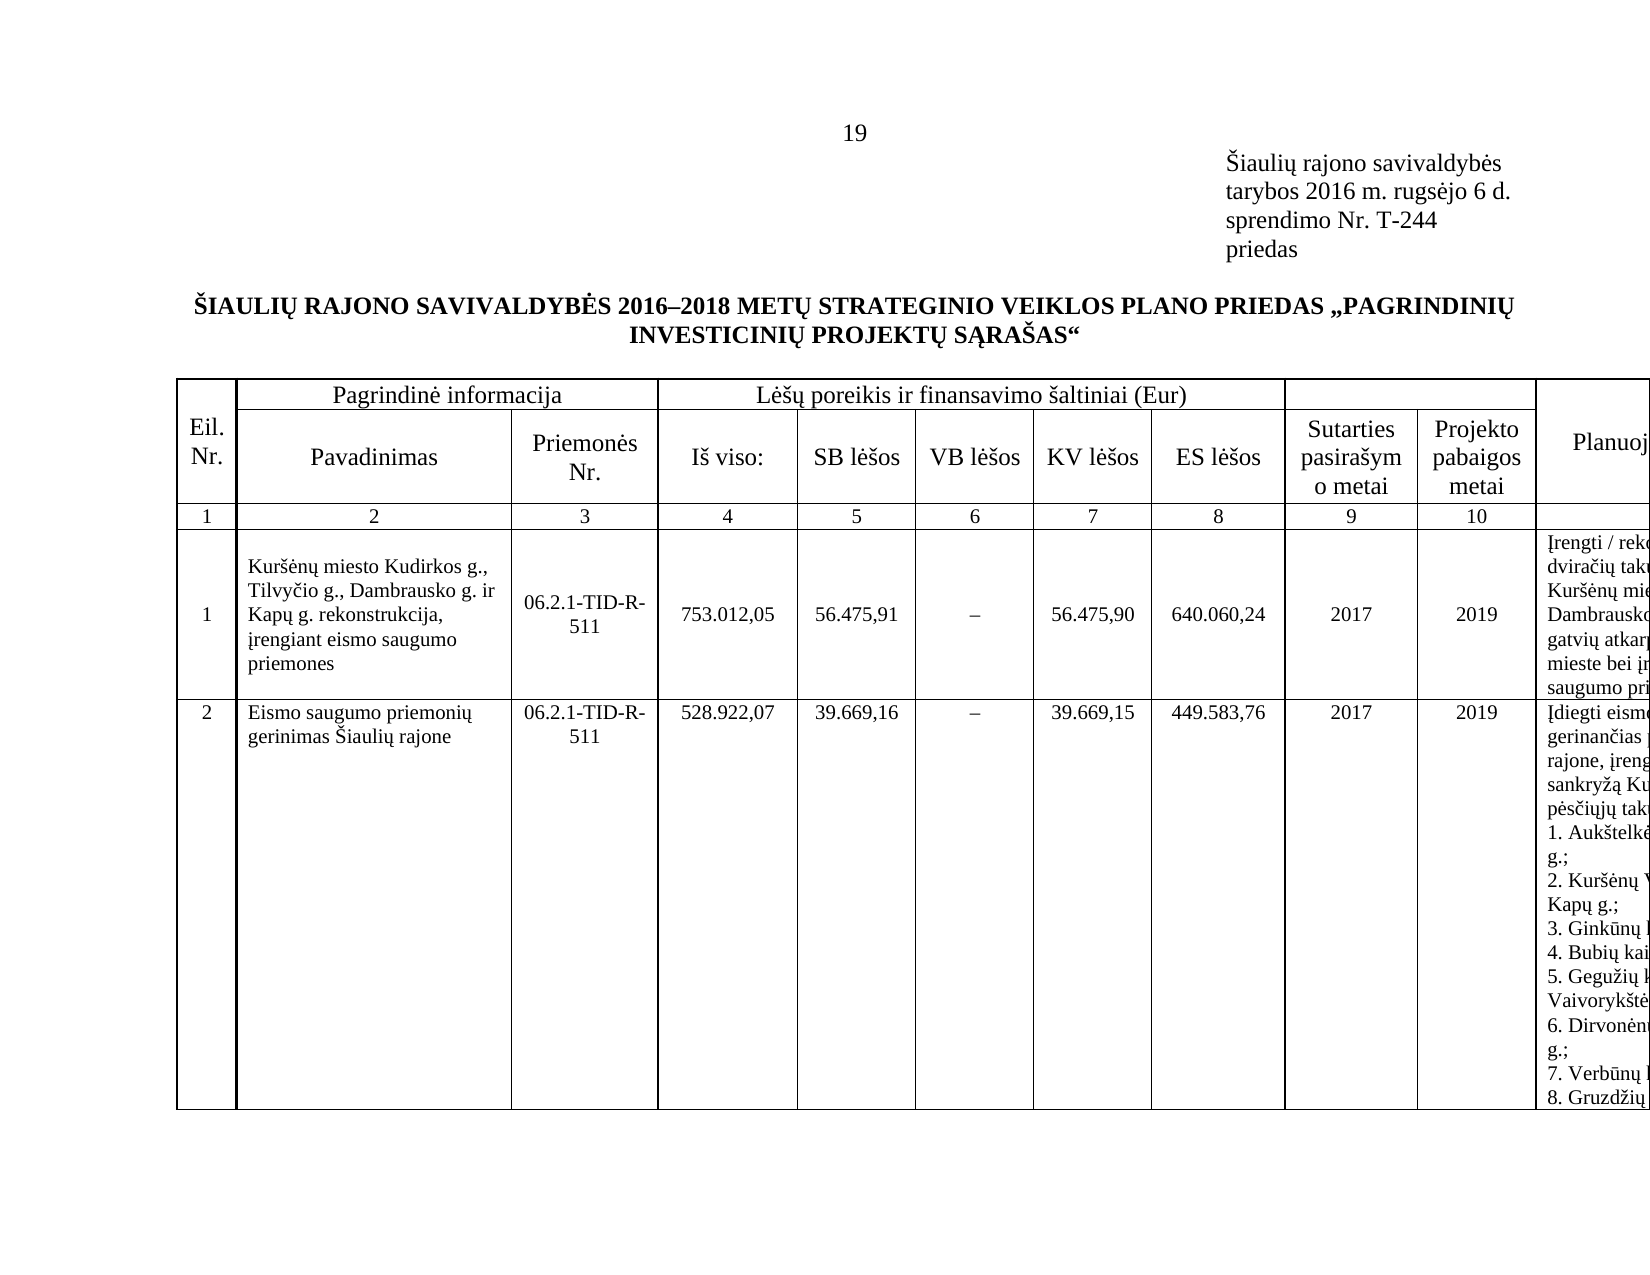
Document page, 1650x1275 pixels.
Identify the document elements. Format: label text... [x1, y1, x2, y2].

table_cell Priemonės Nr. [512, 410, 657, 503]
table_cell Iš viso: [659, 410, 797, 503]
table_cell 10 [1418, 504, 1535, 529]
table_cell 753.012,05 [659, 530, 797, 699]
table_cell Įrengti / rekonstruoti pėsčiųjų, dviračių takus ir jų apšvietimą Kuršėnų miesto Kudirkos, Dambrausko, Kapų ir Tilvyčio gatvių atkarpose Kuršėnų mieste bei įrengti eismo saugumo priemones. [1537, 530, 1649, 699]
table_cell 06.2.1-TID-R-511 [512, 700, 657, 1109]
table_header [1286, 380, 1535, 409]
table_cell Projekto pabaigos metai [1418, 410, 1535, 503]
table_cell VB lėšos [916, 410, 1033, 503]
table_cell 06.2.1-TID-R-511 [512, 530, 657, 699]
table_cell 449.583,76 [1152, 700, 1284, 1109]
table_cell SB lėšos [798, 410, 915, 503]
table_cell 9 [1286, 504, 1417, 529]
table_cell 2017 [1286, 530, 1417, 699]
table_cell KV lėšos [1034, 410, 1151, 503]
table_cell 640.060,24 [1152, 530, 1284, 699]
table_cell 6 [916, 504, 1033, 529]
table_cell 39.669,16 [798, 700, 915, 1109]
table_cell 2 [178, 700, 235, 1109]
table_cell Kuršėnų miesto Kudirkos g., Tilvyčio g., Dambrausko g. ir Kapų g. rekonstrukcija, įrengiant eismo saugumo priemones [238, 530, 511, 699]
table_cell 2017 [1286, 700, 1417, 1109]
text priedas [1226, 234, 1595, 263]
table_cell 11 [1537, 504, 1649, 529]
table_header Eil. Nr. [178, 380, 235, 503]
table_cell 56.475,91 [798, 530, 915, 699]
table_cell 1 [178, 530, 235, 699]
table_cell 4 [659, 504, 797, 529]
table_cell Įdiegti eismo saugumą gerinančias priemones Šiaulių rajone, įrengti žiedinę sankryžą Kuršėnų m. ir pėsčiųjų takus šiose gatvėse: 1. Aukštelkės kaimo Paparčių g.; 2. Kuršėnų V. Kudirkos ir Kapų g.; 3. Ginkūnų kaimo Versmių g.; 4. Bubių kaimo Šilojų g.; 5. Gegužių kaimo Vaivorykštės g.; 6. Dirvonėnų kaimo Ruzgio g.; 7. Verbūnų kaimo Radvilų g.; 8. Gruzdžių mstl. Taikos g.; 9. Vijolių kaimo Santarvės g. [1537, 700, 1649, 1109]
table_cell 56.475,90 [1034, 530, 1151, 699]
table_cell Eismo saugumo priemonių gerinimas Šiaulių rajone [238, 700, 511, 1109]
table_cell 528.922,07 [659, 700, 797, 1109]
text Šiaulių rajono savivaldybės tarybos 2016 m. rugsėjo 6 d. sprendimo Nr. T-244 [1226, 148, 1532, 234]
table_cell Sutarties pasirašymo metai [1286, 410, 1417, 503]
table_cell ‒ [916, 700, 1033, 1109]
table_cell 8 [1152, 504, 1284, 529]
table_cell 2019 [1418, 700, 1535, 1109]
table_cell 7 [1034, 504, 1151, 529]
table_cell Pavadinimas [238, 410, 511, 503]
table_cell 1 [178, 504, 235, 529]
table_header Lėšų poreikis ir finansavimo šaltiniai (Eur) [659, 380, 1284, 409]
table_header Pagrindinė informacija [238, 380, 657, 409]
table_cell 5 [798, 504, 915, 529]
table_cell ‒ [916, 530, 1033, 699]
table_cell 39.669,15 [1034, 700, 1151, 1109]
table_cell 3 [512, 504, 657, 529]
text ŠIAULIŲ RAJONO SAVIVALDYBĖS 2016–2018 METŲ strateginio veiklos plano priedas „pagrindinių investicinių projektų sąrašas“ [177, 291, 1532, 349]
table_cell ES lėšos [1152, 410, 1284, 503]
table_cell 2019 [1418, 530, 1535, 699]
table_cell 2 [238, 504, 511, 529]
table_header Planuojamos veiklos [1537, 380, 1649, 503]
